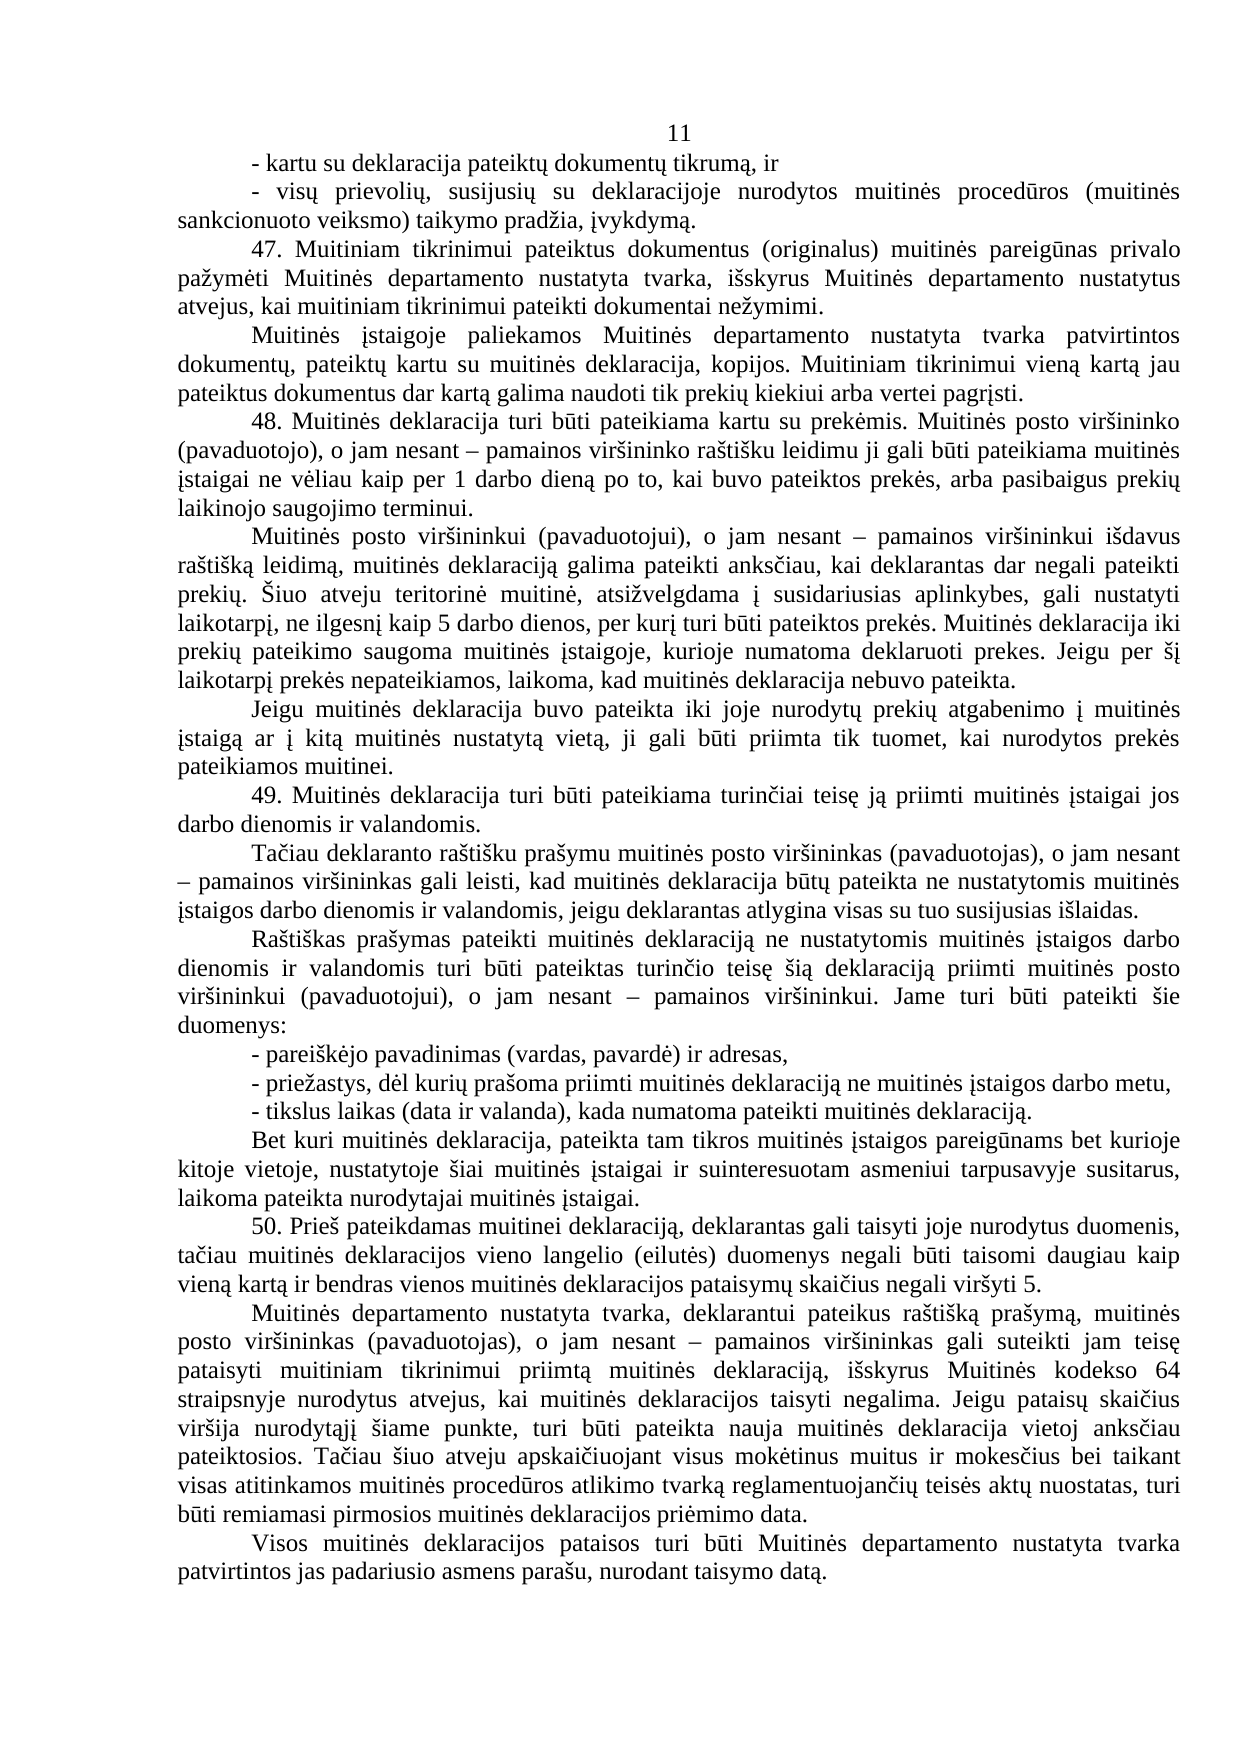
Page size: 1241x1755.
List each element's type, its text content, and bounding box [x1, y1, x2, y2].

text - priežastys, dėl kurių prašoma priimti muitinės deklaraciją ne muitinės įstaigos darbo metu, [177, 1068, 1181, 1096]
text Raštiškas prašymas pateikti muitinės deklaraciją ne nustatytomis muitinės įstaigos darbo dienomis ir valandomis turi būti pateiktas turinčio teisę šią deklaraciją priimti muitinės posto viršininkui (pavaduotojui), o jam nesant – pamainos viršininkui. Jame turi būti pateikti šie duomenys: [177, 924, 1181, 1039]
text 48. Muitinės deklaracija turi būti pateikiama kartu su prekėmis. Muitinės posto viršininko (pavaduotojo), o jam nesant – pamainos viršininko raštišku leidimu ji gali būti pateikiama muitinės įstaigai ne vėliau kaip per 1 darbo dieną po to, kai buvo pateiktos prekės, arba pasibaigus prekių laikinojo saugojimo terminui. [177, 406, 1181, 521]
text Muitinės įstaigoje paliekamos Muitinės departamento nustatyta tvarka patvirtintos dokumentų, pateiktų kartu su muitinės deklaracija, kopijos. Muitiniam tikrinimui vieną kartą jau pateiktus dokumentus dar kartą galima naudoti tik prekių kiekiui arba vertei pagrįsti. [177, 320, 1181, 406]
text 49. Muitinės deklaracija turi būti pateikiama turinčiai teisę ją priimti muitinės įstaigai jos darbo dienomis ir valandomis. [177, 780, 1181, 838]
text - kartu su deklaracija pateiktų dokumentų tikrumą, ir [177, 148, 1181, 176]
text 47. Muitiniam tikrinimui pateiktus dokumentus (originalus) muitinės pareigūnas privalo pažymėti Muitinės departamento nustatyta tvarka, išskyrus Muitinės departamento nustatytus atvejus, kai muitiniam tikrinimui pateikti dokumentai nežymimi. [177, 234, 1181, 320]
text Jeigu muitinės deklaracija buvo pateikta iki joje nurodytų prekių atgabenimo į muitinės įstaigą ar į kitą muitinės nustatytą vietą, ji gali būti priimta tik tuomet, kai nurodytos prekės pateikiamos muitinei. [177, 694, 1181, 780]
text - pareiškėjo pavadinimas (vardas, pavardė) ir adresas, [177, 1039, 1181, 1068]
text Muitinės posto viršininkui (pavaduotojui), o jam nesant – pamainos viršininkui išdavus raštišką leidimą, muitinės deklaraciją galima pateikti anksčiau, kai deklarantas dar negali pateikti prekių. Šiuo atveju teritorinė muitinė, atsižvelgdama į susidariusias aplinkybes, gali nustatyti laikotarpį, ne ilgesnį kaip 5 darbo dienos, per kurį turi būti pateiktos prekės. Muitinės deklaracija iki prekių pateikimo saugoma muitinės įstaigoje, kurioje numatoma deklaruoti prekes. Jeigu per šį laikotarpį prekės nepateikiamos, laikoma, kad muitinės deklaracija nebuvo pateikta. [177, 521, 1181, 694]
text 50. Prieš pateikdamas muitinei deklaraciją, deklarantas gali taisyti joje nurodytus duomenis, tačiau muitinės deklaracijos vieno langelio (eilutės) duomenys negali būti taisomi daugiau kaip vieną kartą ir bendras vienos muitinės deklaracijos pataisymų skaičius negali viršyti 5. [177, 1211, 1181, 1298]
text Visos muitinės deklaracijos pataisos turi būti Muitinės departamento nustatyta tvarka patvirtintos jas padariusio asmens parašu, nurodant taisymo datą. [177, 1528, 1181, 1585]
text Muitinės departamento nustatyta tvarka, deklarantui pateikus raštišką prašymą, muitinės posto viršininkas (pavaduotojas), o jam nesant – pamainos viršininkas gali suteikti jam teisę pataisyti muitiniam tikrinimui priimtą muitinės deklaraciją, išskyrus Muitinės kodekso 64 straipsnyje nurodytus atvejus, kai muitinės deklaracijos taisyti negalima. Jeigu pataisų skaičius viršija nurodytąjį šiame punkte, turi būti pateikta nauja muitinės deklaracija vietoj anksčiau pateiktosios. Tačiau šiuo atveju apskaičiuojant visus mokėtinus muitus ir mokesčius bei taikant visas atitinkamos muitinės procedūros atlikimo tvarką reglamentuojančių teisės aktų nuostatas, turi būti remiamasi pirmosios muitinės deklaracijos priėmimo data. [177, 1298, 1181, 1528]
text - tikslus laikas (data ir valanda), kada numatoma pateikti muitinės deklaraciją. [177, 1096, 1181, 1125]
text - visų prievolių, susijusių su deklaracijoje nurodytos muitinės procedūros (muitinės sankcionuoto veiksmo) taikymo pradžia, įvykdymą. [177, 176, 1181, 234]
text Bet kuri muitinės deklaracija, pateikta tam tikros muitinės įstaigos pareigūnams bet kurioje kitoje vietoje, nustatytoje šiai muitinės įstaigai ir suinteresuotam asmeniui tarpusavyje susitarus, laikoma pateikta nurodytajai muitinės įstaigai. [177, 1125, 1181, 1211]
text Tačiau deklaranto raštišku prašymu muitinės posto viršininkas (pavaduotojas), o jam nesant – pamainos viršininkas gali leisti, kad muitinės deklaracija būtų pateikta ne nustatytomis muitinės įstaigos darbo dienomis ir valandomis, jeigu deklarantas atlygina visas su tuo susijusias išlaidas. [177, 838, 1181, 924]
